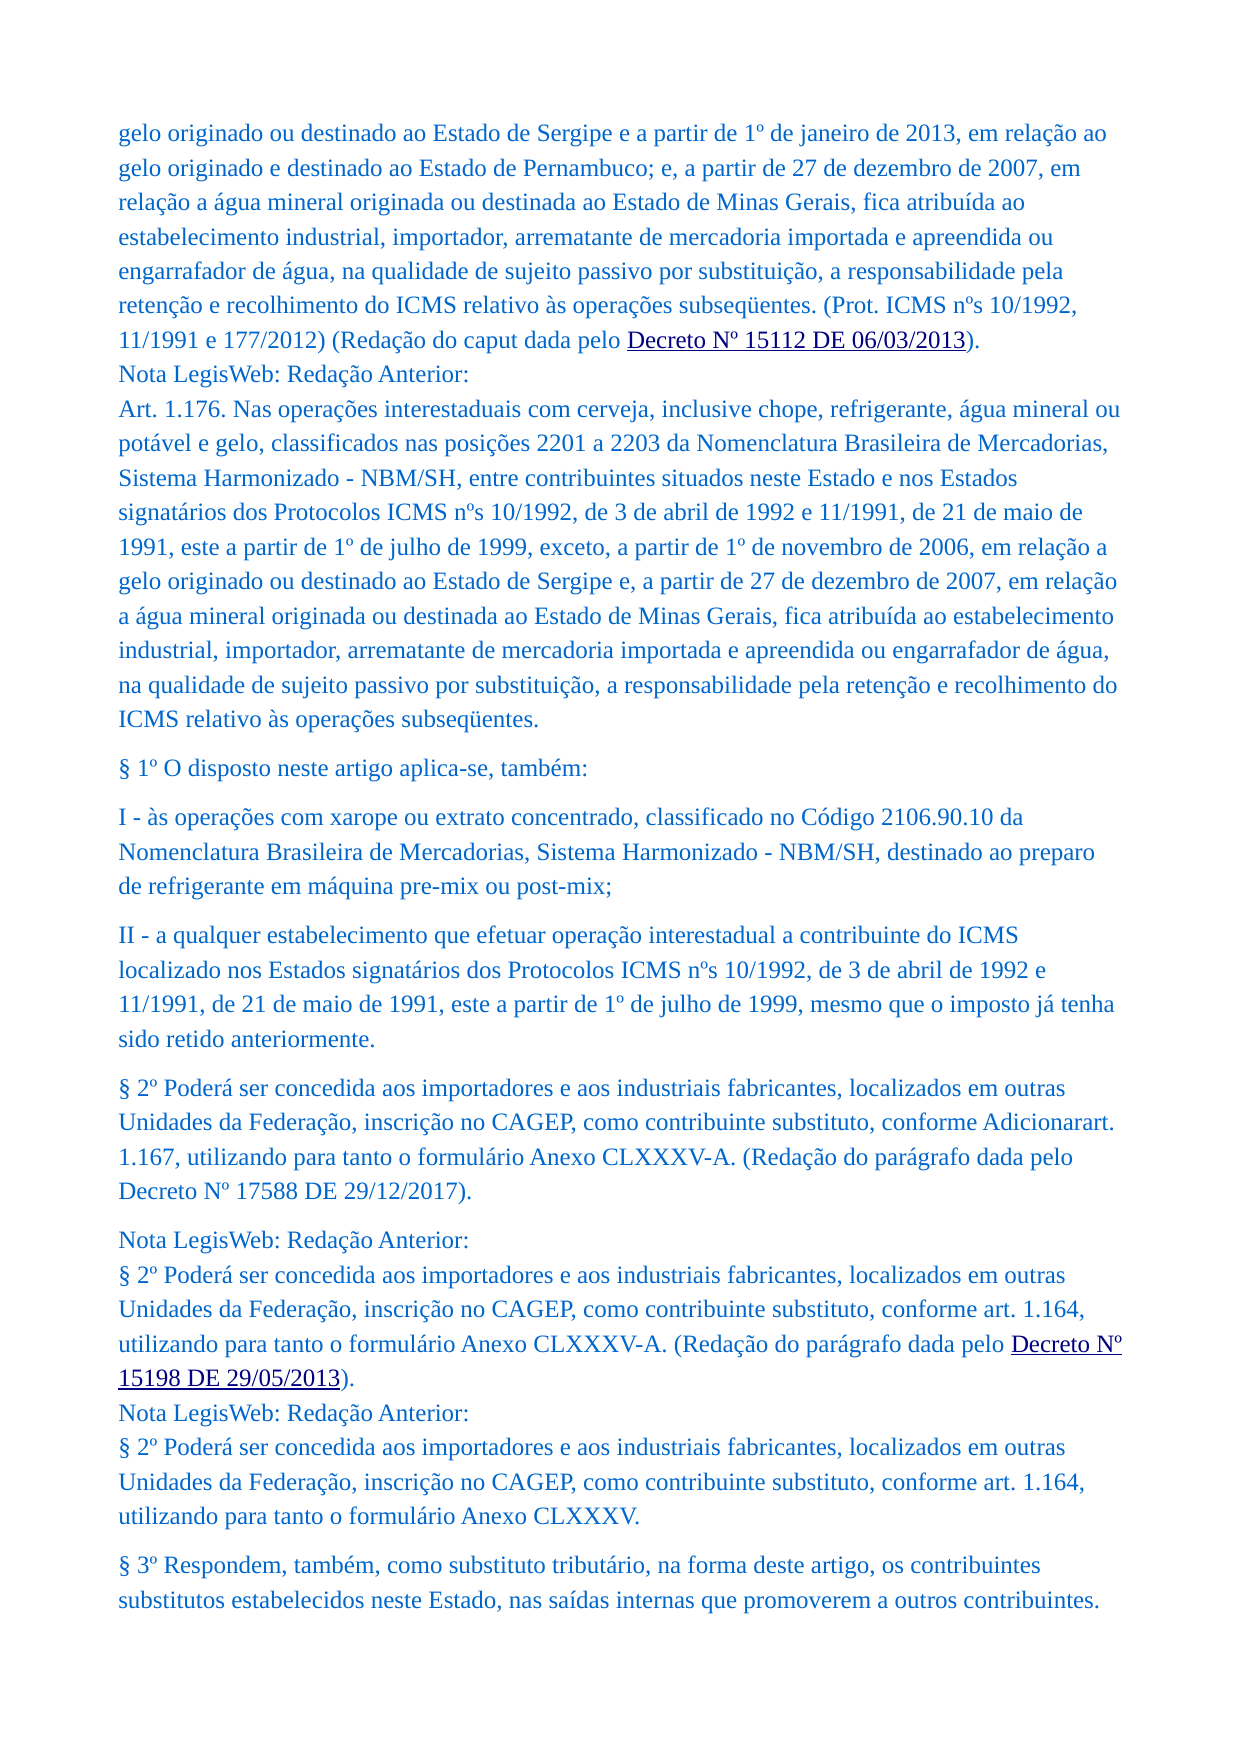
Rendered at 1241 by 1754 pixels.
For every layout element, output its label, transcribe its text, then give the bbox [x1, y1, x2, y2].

text gelo originado ou destinado ao Estado de Sergipe e a partir de 1º de janeiro de 2013, em relação ao gelo originado e destinado ao Estado de Pernambuco; e, a partir de 27 de dezembro de 2007, em relação a água mineral originada ou destinada ao Estado de Minas Gerais, fica atribuída ao estabelecimento industrial, importador, arrematante de mercadoria importada e apreendida ou engarrafador de água, na qualidade de sujeito passivo por substituição, a responsabilidade pela retenção e recolhimento do ICMS relativo às operações subseqüentes. (Prot. ICMS nºs 10/1992, 11/1991 e 177/2012) (Redação do caput dada pelo Decreto Nº 15112 DE 06/03/2013). [118, 118, 1122, 354]
text II - a qualquer estabelecimento que efetuar operação interestadual a contribuinte do ICMS localizado nos Estados signatários dos Protocolos ICMS nºs 10/1992, de 3 de abril de 1992 e 11/1991, de 21 de maio de 1991, este a partir de 1º de julho de 1999, mesmo que o imposto já tenha sido retido anteriormente. [118, 920, 1122, 1053]
text Nota LegisWeb: Redação Anterior: § 2º Poderá ser concedida aos importadores e aos industriais fabricantes, localizados em outras Unidades da Federação, inscrição no CAGEP, como contribuinte substituto, conforme art. 1.164, utilizando para tanto o formulário Anexo CLXXXV-A. (Redação do parágrafo dada pelo Decreto Nº 15198 DE 29/05/2013). [118, 1225, 1122, 1392]
text I - às operações com xarope ou extrato concentrado, classificado no Código 2106.90.10 da Nomenclatura Brasileira de Mercadorias, Sistema Harmonizado - NBM/SH, destinado ao preparo de refrigerante em máquina pre-mix ou post-mix; [118, 802, 1122, 900]
text § 1º O disposto neste artigo aplica-se, também: [118, 753, 1122, 782]
text § 2º Poderá ser concedida aos importadores e aos industriais fabricantes, localizados em outras Unidades da Federação, inscrição no CAGEP, como contribuinte substituto, conforme Adicionarart. 1.167, utilizando para tanto o formulário Anexo CLXXXV-A. (Redação do parágrafo dada pelo Decreto Nº 17588 DE 29/12/2017). [118, 1073, 1122, 1205]
text Nota LegisWeb: Redação Anterior: Art. 1.176. Nas operações interestaduais com cerveja, inclusive chope, refrigerante, água mineral ou potável e gelo, classificados nas posições 2201 a 2203 da Nomenclatura Brasileira de Mercadorias, Sistema Harmonizado - NBM/SH, entre contribuintes situados neste Estado e nos Estados signatários dos Protocolos ICMS nºs 10/1992, de 3 de abril de 1992 e 11/1991, de 21 de maio de 1991, este a partir de 1º de julho de 1999, exceto, a partir de 1º de novembro de 2006, em relação a gelo originado ou destinado ao Estado de Sergipe e, a partir de 27 de dezembro de 2007, em relação a água mineral originada ou destinada ao Estado de Minas Gerais, fica atribuída ao estabelecimento industrial, importador, arrematante de mercadoria importada e apreendida ou engarrafador de água, na qualidade de sujeito passivo por substituição, a responsabilidade pela retenção e recolhimento do ICMS relativo às operações subseqüentes. [118, 359, 1122, 733]
text Nota LegisWeb: Redação Anterior: § 2º Poderá ser concedida aos importadores e aos industriais fabricantes, localizados em outras Unidades da Federação, inscrição no CAGEP, como contribuinte substituto, conforme art. 1.164, utilizando para tanto o formulário Anexo CLXXXV. [118, 1398, 1122, 1530]
text § 3º Respondem, também, como substituto tributário, na forma deste artigo, os contribuintes substitutos estabelecidos neste Estado, nas saídas internas que promoverem a outros contribuintes. [118, 1550, 1122, 1613]
